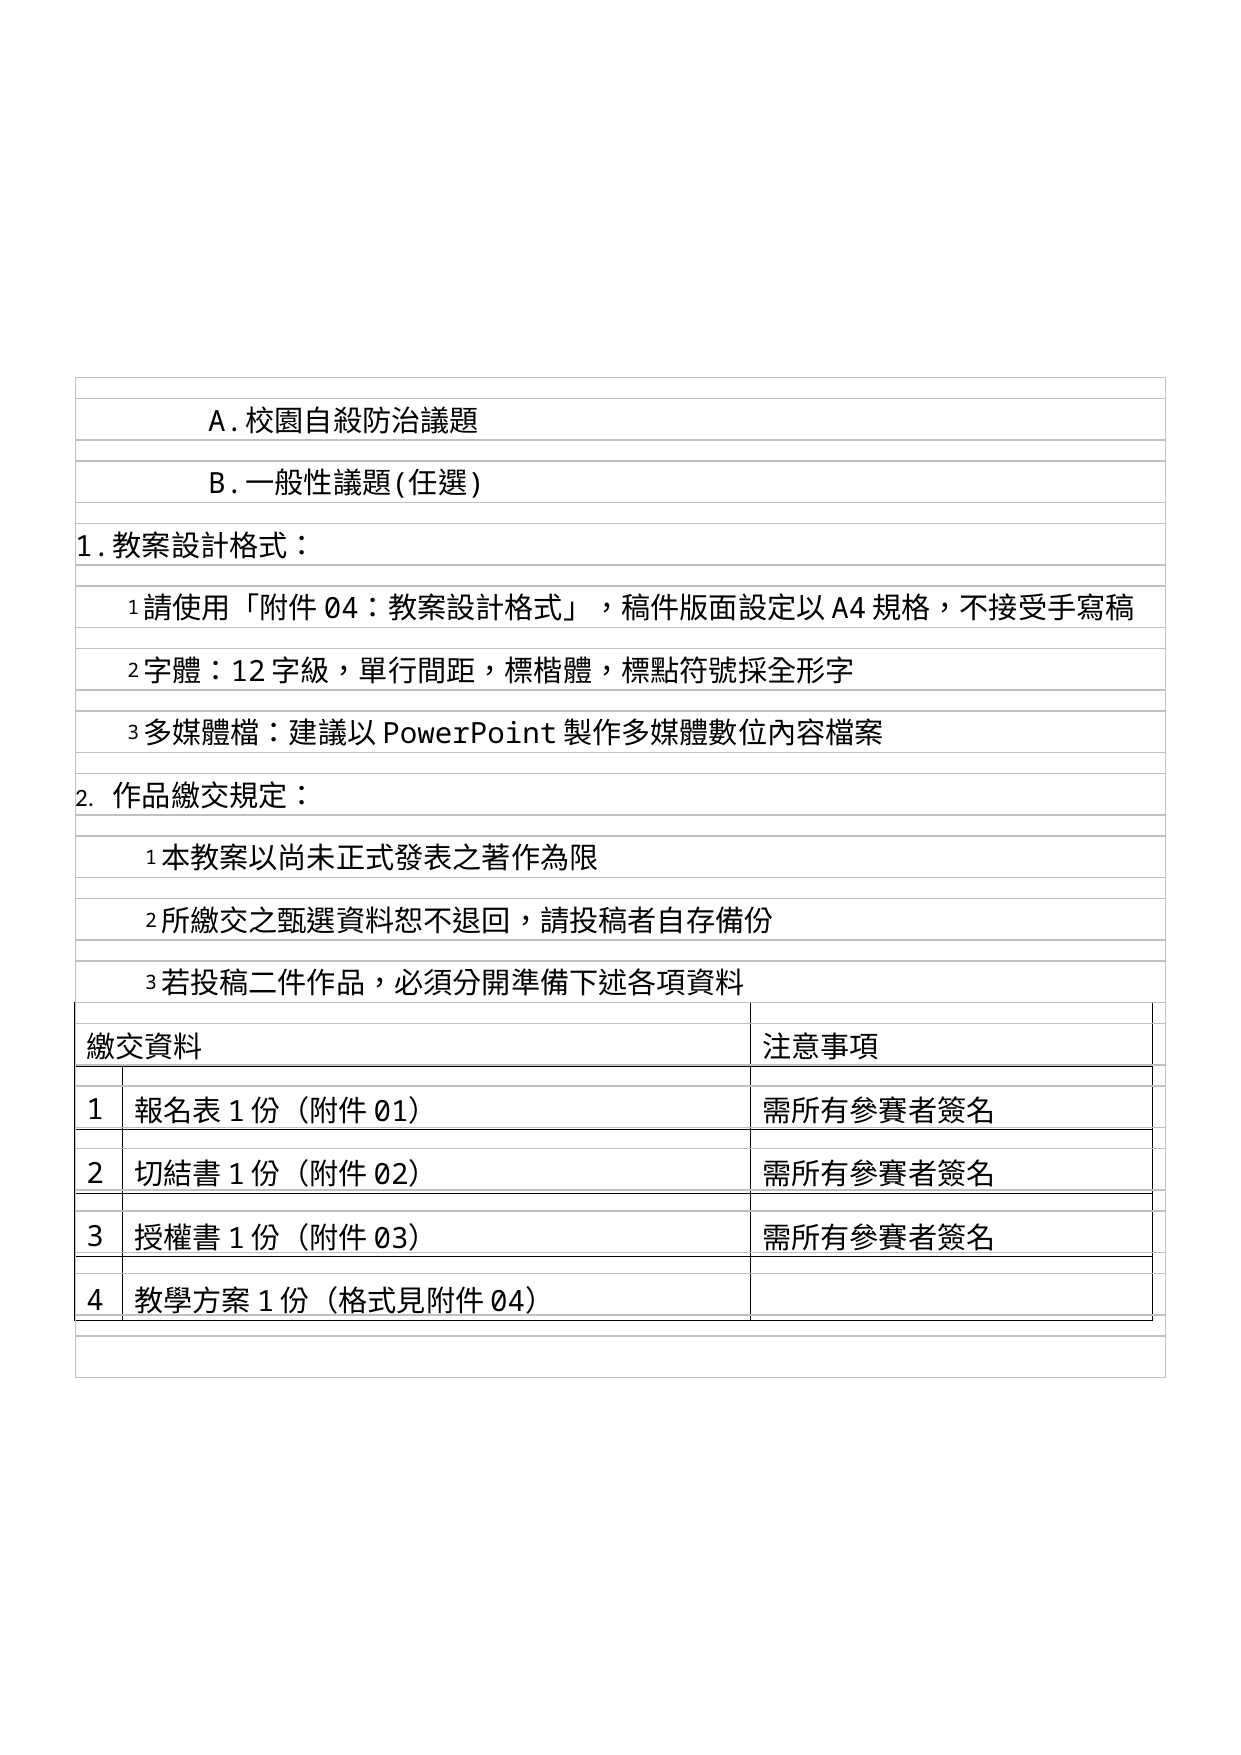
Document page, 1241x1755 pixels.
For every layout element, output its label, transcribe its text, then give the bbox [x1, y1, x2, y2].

text 1請使用「附件04：教案設計格式」，稿件版面設定以A4規格，不接受手寫稿 [127, 587, 1165, 627]
list 一般性議題(任選) [208, 462, 1165, 502]
text 2所繳交之甄選資料恕不退回，請投稿者自存備份 [76, 899, 1165, 939]
table_cell 需所有參賽者簽名 [751, 1087, 1152, 1127]
text [76, 816, 1165, 835]
table_header [751, 1003, 1152, 1023]
table_cell [76, 1194, 122, 1210]
table_cell [751, 1257, 1152, 1273]
list [76, 753, 1165, 773]
table_cell 授權書1份（附件03） [123, 1212, 750, 1252]
table_cell [76, 1316, 122, 1320]
table_cell [751, 1130, 1152, 1148]
list [76, 503, 1165, 523]
text [127, 566, 1165, 585]
list [208, 441, 1165, 460]
table_cell [751, 1194, 1152, 1210]
table_cell [76, 1257, 122, 1273]
text [127, 628, 1165, 648]
table_cell [751, 1067, 1152, 1085]
text 3若投稿二件作品，必須分開準備下述各項資料 [76, 962, 1165, 1002]
table_cell [751, 1274, 1152, 1314]
text [76, 878, 1165, 898]
table_cell [123, 1130, 750, 1148]
text [76, 941, 1165, 960]
list 教案設計格式： [76, 524, 1165, 564]
list [208, 378, 1165, 398]
table_cell 教學方案1份（格式見附件04） [123, 1274, 750, 1314]
list 作品繳交規定： [76, 774, 1165, 814]
table_cell 切結書1份（附件02） [123, 1149, 750, 1189]
table_cell [123, 1257, 750, 1273]
text [127, 691, 1165, 710]
table_cell 3 [76, 1212, 122, 1252]
text 3多媒體檔：建議以PowerPoint製作多媒體數位內容檔案 [127, 712, 1165, 752]
table_header [76, 1003, 750, 1023]
table_cell 需所有參賽者簽名 [751, 1149, 1152, 1189]
table_cell 1 [76, 1087, 122, 1127]
table_header 繳交資料 [76, 1024, 750, 1064]
table_cell [76, 1130, 122, 1148]
table_cell 需所有參賽者簽名 [751, 1212, 1152, 1252]
table_cell 4 [76, 1274, 122, 1314]
table_header 注意事項 [751, 1024, 1152, 1064]
table_cell [123, 1194, 750, 1210]
table_cell 報名表1份（附件01） [123, 1087, 750, 1127]
table_cell [123, 1067, 750, 1085]
table_cell [751, 1316, 1152, 1320]
table_cell [123, 1316, 750, 1320]
list 校園自殺防治議題 [208, 399, 1165, 439]
table_cell 2 [76, 1149, 122, 1189]
text 1本教案以尚未正式發表之著作為限 [76, 837, 1165, 877]
text 2字體：12字級，單行間距，標楷體，標點符號採全形字 [127, 649, 1165, 689]
table_cell [76, 1067, 122, 1085]
